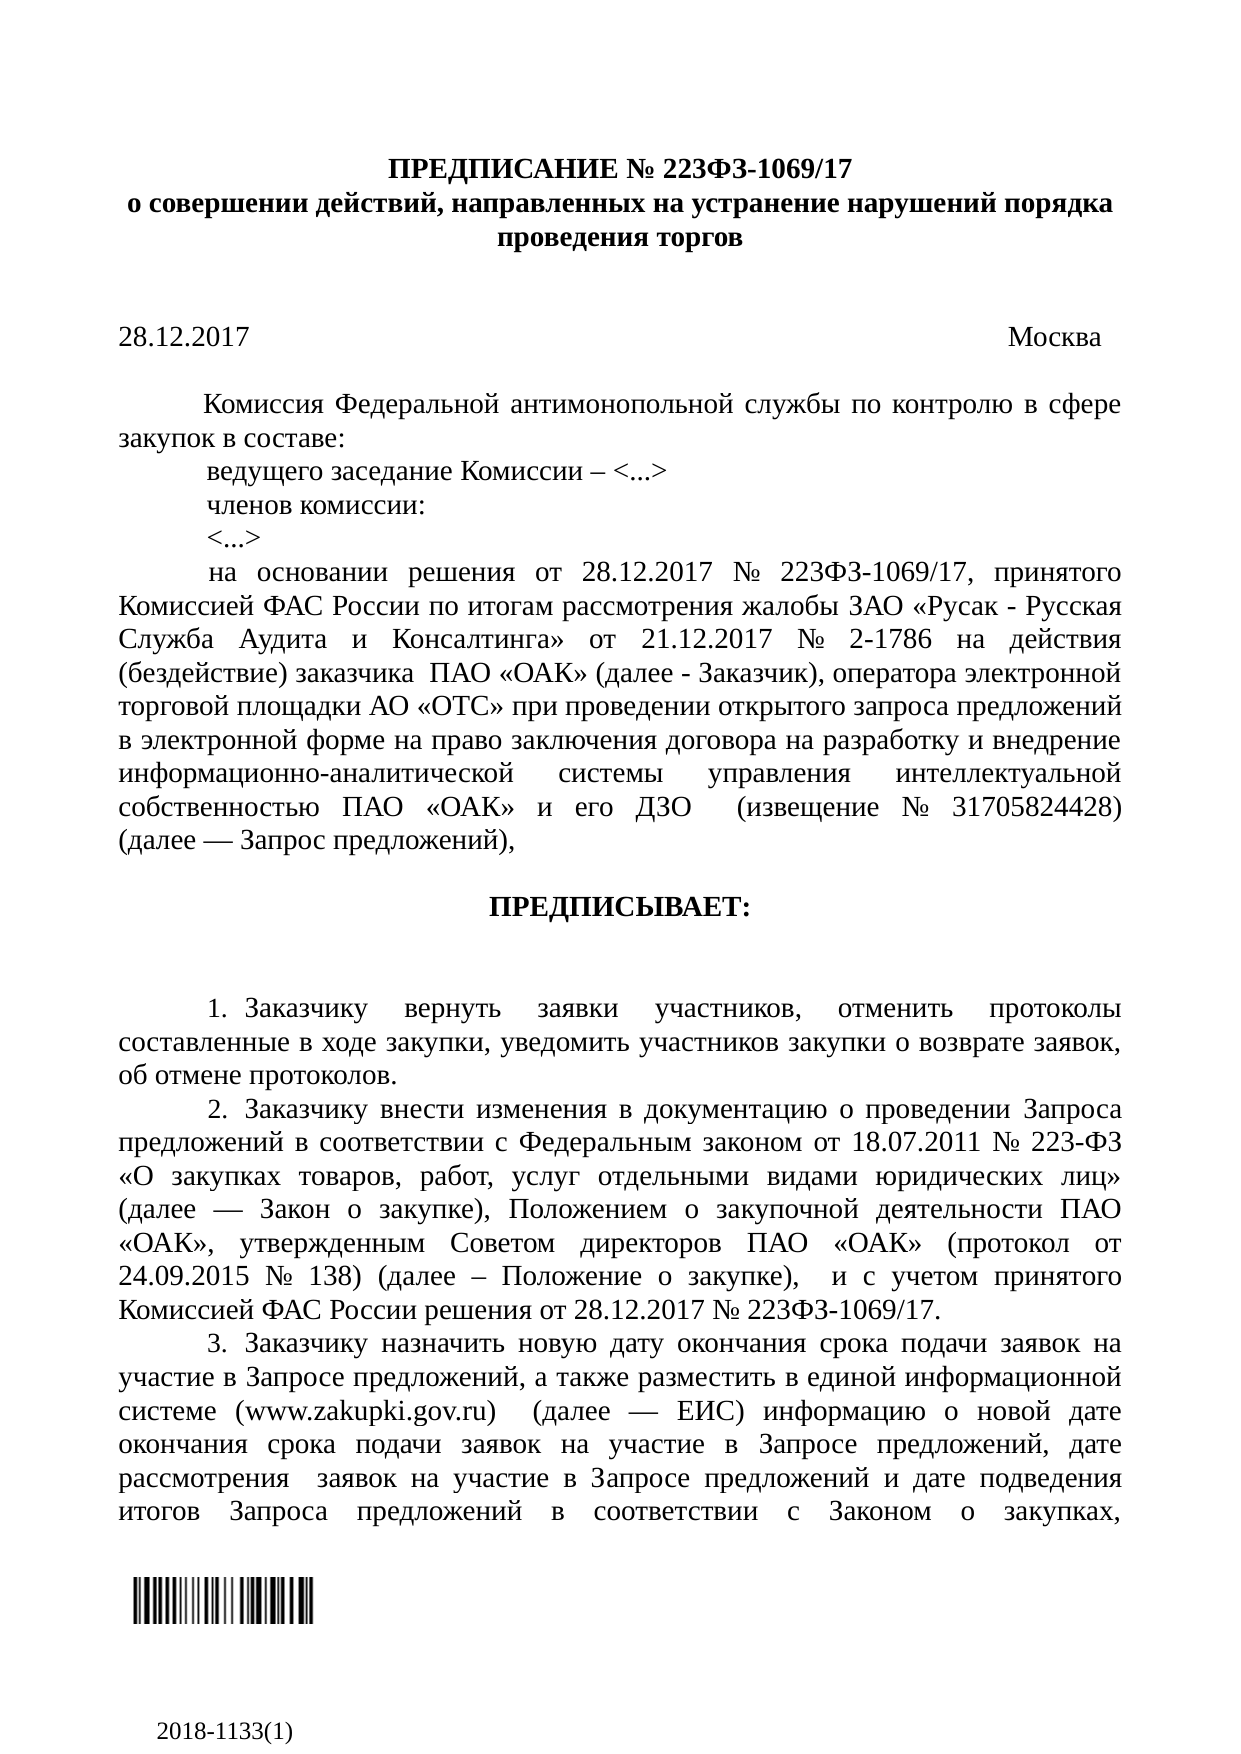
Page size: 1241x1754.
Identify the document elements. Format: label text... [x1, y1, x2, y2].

text ПРЕДПИСАНИЕ № 223ФЗ-1069/17 [118, 152, 1122, 185]
text 28.12.2017 Москва [118, 319, 1122, 353]
text Комиссия Федеральной антимонопольной службы по контролю в сфере закупок в составе: [118, 386, 1122, 453]
text членов комиссии: [118, 487, 1122, 521]
list Заказчику вернуть заявки участников, отменить протоколы составленные в ходе закупки, уведомить участников закупки о возврате заявок, об отмене протоколов. [118, 990, 1122, 1091]
text на основании решения от 28.12.2017 № 223ФЗ-1069/17, принятого Комиссией ФАС России по итогам рассмотрения жалобы ЗАО «Русак - Русская Служба Аудита и Консалтинга» от 21.12.2017 № 2-1786 на действия (бездействие) заказчика ПАО «ОАК» (далее - Заказчик), оператора электронной торговой площадки АО «ОТС» при проведении открытого запроса предложений в электронной форме на право заключения договора на разработку и внедрение информационно-аналитической системы управления интеллектуальной собственностью ПАО «ОАК» и его ДЗО (извещение № 31705824428) (далее — Запрос предложений), [118, 554, 1122, 856]
list Заказчику внести изменения в документацию о проведении Запроса предложений в соответствии с Федеральным законом от 18.07.2011 № 223-ФЗ «О закупках товаров, работ, услуг отдельными видами юридических лиц» (далее — Закон о закупке), Положением о закупочной деятельности ПАО «ОАК», утвержденным Советом директоров ПАО «ОАК» (протокол от 24.09.2015 № 138) (далее – Положение о закупке), и с учетом принятого Комиссией ФАС России решения от 28.12.2017 № 223ФЗ-1069/17. [118, 1091, 1122, 1326]
text <...> [118, 521, 1122, 554]
list Заказчику назначить новую дату окончания срока подачи заявок на участие в Запросе предложений, а также разместить в единой информационной системе (www.zakupki.gov.ru) (далее — ЕИС) информацию о новой дате окончания срока подачи заявок на участие в Запросе предложений, дате рассмотрения заявок на участие в Запросе предложений и дате подведения итогов Запроса предложений в соответствии с Законом о закупках, [118, 1326, 1122, 1527]
text о совершении действий, направленных на устранение нарушений порядка проведения торгов [118, 185, 1122, 252]
text ПРЕДПИСЫВАЕТ: [118, 889, 1122, 923]
text ведущего заседание Комиссии – <...> [118, 453, 1122, 487]
picture [118, 1577, 331, 1624]
